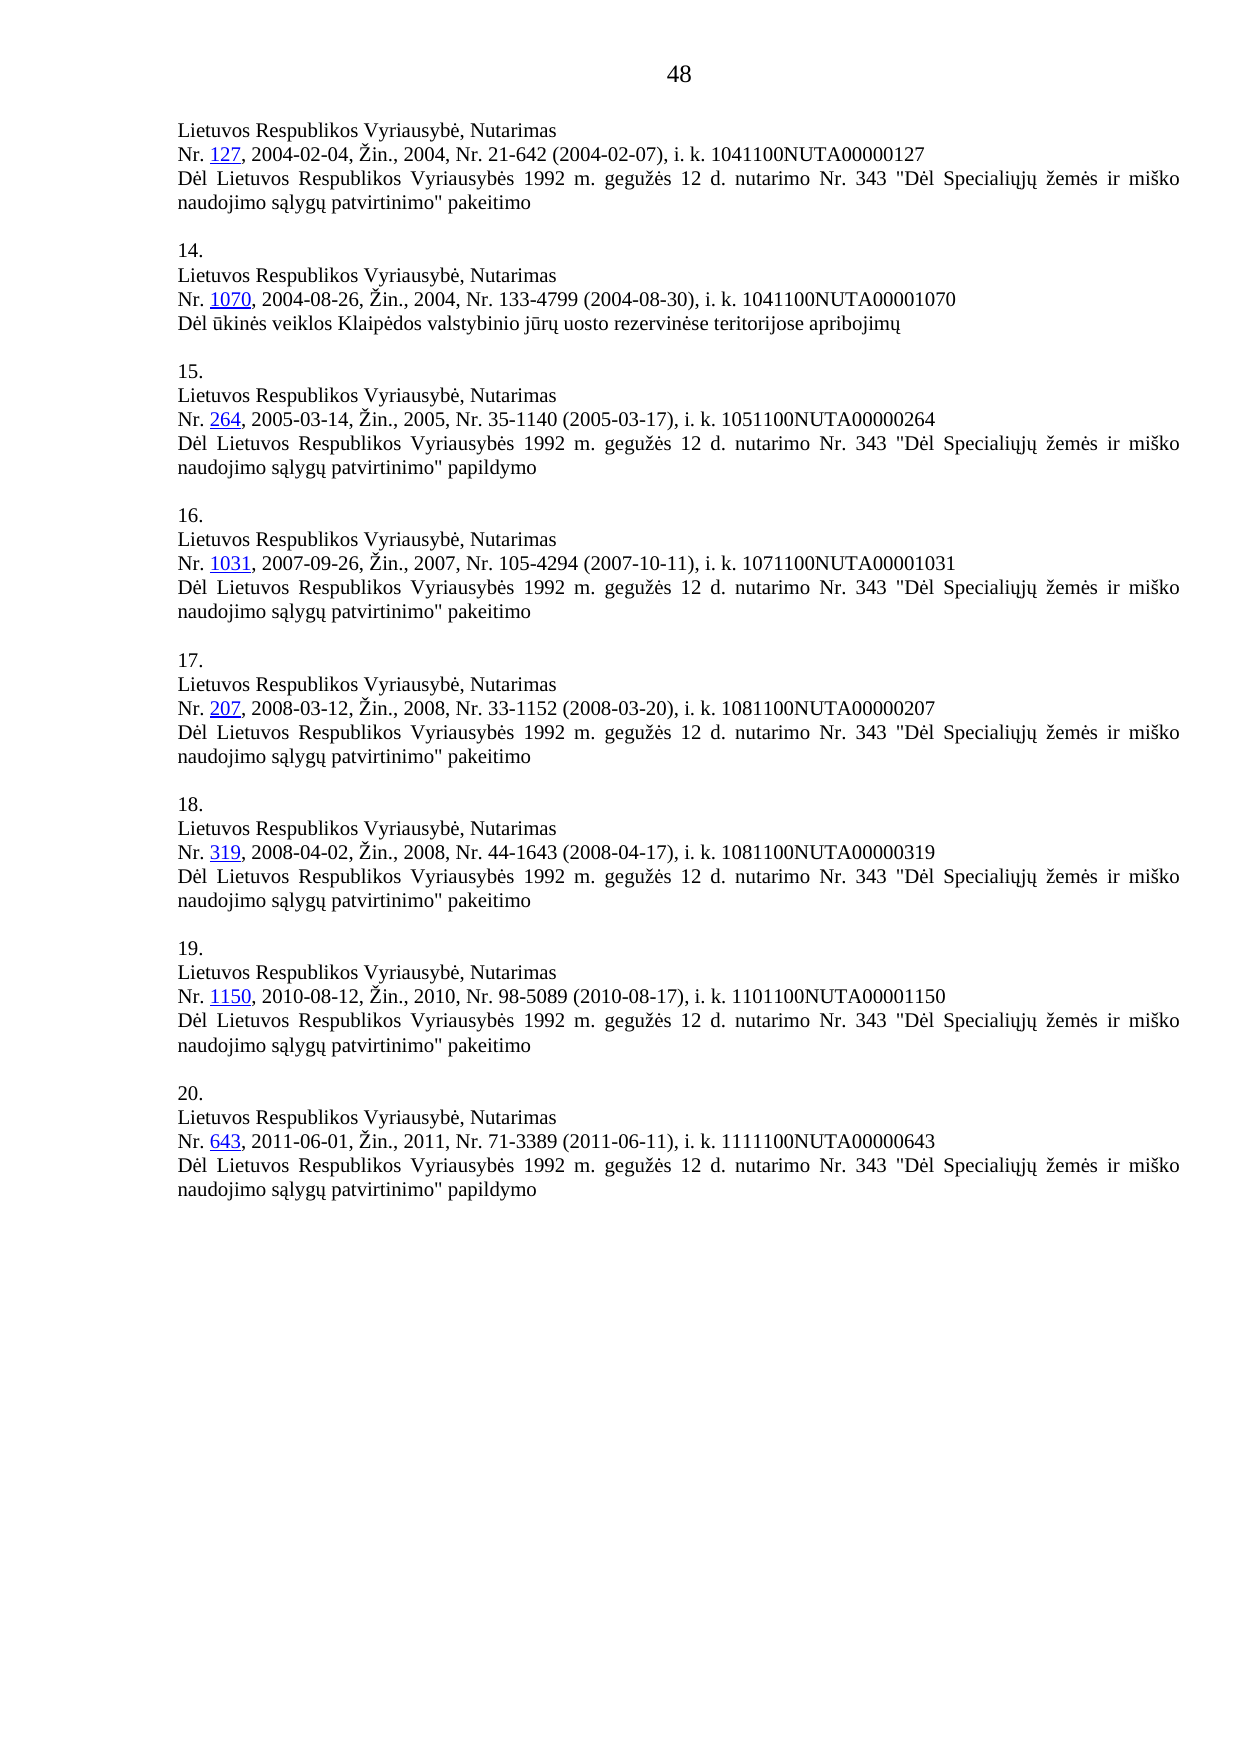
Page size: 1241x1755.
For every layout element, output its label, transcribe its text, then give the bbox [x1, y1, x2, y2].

text Nr. 1150, 2010-08-12, Žin., 2010, Nr. 98-5089 (2010-08-17), i. k. 1101100NUTA00001150 [177, 984, 1181, 1008]
text Lietuvos Respublikos Vyriausybė, Nutarimas [177, 262, 1181, 287]
text Nr. 1031, 2007-09-26, Žin., 2007, Nr. 105-4294 (2007-10-11), i. k. 1071100NUTA00001031 [177, 551, 1181, 575]
text Dėl ūkinės veiklos Klaipėdos valstybinio jūrų uosto rezervinėse teritorijose apribojimų [177, 311, 1181, 335]
text Lietuvos Respublikos Vyriausybė, Nutarimas [177, 118, 1181, 142]
text Lietuvos Respublikos Vyriausybė, Nutarimas [177, 383, 1181, 407]
text 19. [177, 936, 1181, 960]
text Nr. 319, 2008-04-02, Žin., 2008, Nr. 44-1643 (2008-04-17), i. k. 1081100NUTA00000319 [177, 840, 1181, 864]
text Nr. 207, 2008-03-12, Žin., 2008, Nr. 33-1152 (2008-03-20), i. k. 1081100NUTA00000207 [177, 696, 1181, 720]
text Lietuvos Respublikos Vyriausybė, Nutarimas [177, 960, 1181, 984]
text Dėl Lietuvos Respublikos Vyriausybės 1992 m. gegužės 12 d. nutarimo Nr. 343 "Dėl Specialiųjų žemės ir miško naudojimo sąlygų patvirtinimo" papildymo [177, 1153, 1181, 1201]
text Nr. 127, 2004-02-04, Žin., 2004, Nr. 21-642 (2004-02-07), i. k. 1041100NUTA00000127 [177, 142, 1181, 166]
text Dėl Lietuvos Respublikos Vyriausybės 1992 m. gegužės 12 d. nutarimo Nr. 343 "Dėl Specialiųjų žemės ir miško naudojimo sąlygų patvirtinimo" pakeitimo [177, 575, 1181, 623]
text Lietuvos Respublikos Vyriausybė, Nutarimas [177, 816, 1181, 840]
text Lietuvos Respublikos Vyriausybė, Nutarimas [177, 672, 1181, 696]
text 16. [177, 503, 1181, 527]
text Lietuvos Respublikos Vyriausybė, Nutarimas [177, 527, 1181, 551]
text Dėl Lietuvos Respublikos Vyriausybės 1992 m. gegužės 12 d. nutarimo Nr. 343 "Dėl Specialiųjų žemės ir miško naudojimo sąlygų patvirtinimo" papildymo [177, 431, 1181, 479]
text Dėl Lietuvos Respublikos Vyriausybės 1992 m. gegužės 12 d. nutarimo Nr. 343 "Dėl Specialiųjų žemės ir miško naudojimo sąlygų patvirtinimo" pakeitimo [177, 864, 1181, 912]
text Nr. 1070, 2004-08-26, Žin., 2004, Nr. 133-4799 (2004-08-30), i. k. 1041100NUTA00001070 [177, 287, 1181, 311]
text 15. [177, 359, 1181, 383]
text Lietuvos Respublikos Vyriausybė, Nutarimas [177, 1105, 1181, 1129]
text 17. [177, 647, 1181, 672]
text 20. [177, 1081, 1181, 1105]
text Dėl Lietuvos Respublikos Vyriausybės 1992 m. gegužės 12 d. nutarimo Nr. 343 "Dėl Specialiųjų žemės ir miško naudojimo sąlygų patvirtinimo" pakeitimo [177, 1008, 1181, 1057]
text Nr. 643, 2011-06-01, Žin., 2011, Nr. 71-3389 (2011-06-11), i. k. 1111100NUTA00000643 [177, 1129, 1181, 1153]
text Dėl Lietuvos Respublikos Vyriausybės 1992 m. gegužės 12 d. nutarimo Nr. 343 "Dėl Specialiųjų žemės ir miško naudojimo sąlygų patvirtinimo" pakeitimo [177, 166, 1181, 214]
text 18. [177, 792, 1181, 816]
text Nr. 264, 2005-03-14, Žin., 2005, Nr. 35-1140 (2005-03-17), i. k. 1051100NUTA00000264 [177, 407, 1181, 431]
text 14. [177, 238, 1181, 262]
text Dėl Lietuvos Respublikos Vyriausybės 1992 m. gegužės 12 d. nutarimo Nr. 343 "Dėl Specialiųjų žemės ir miško naudojimo sąlygų patvirtinimo" pakeitimo [177, 720, 1181, 768]
